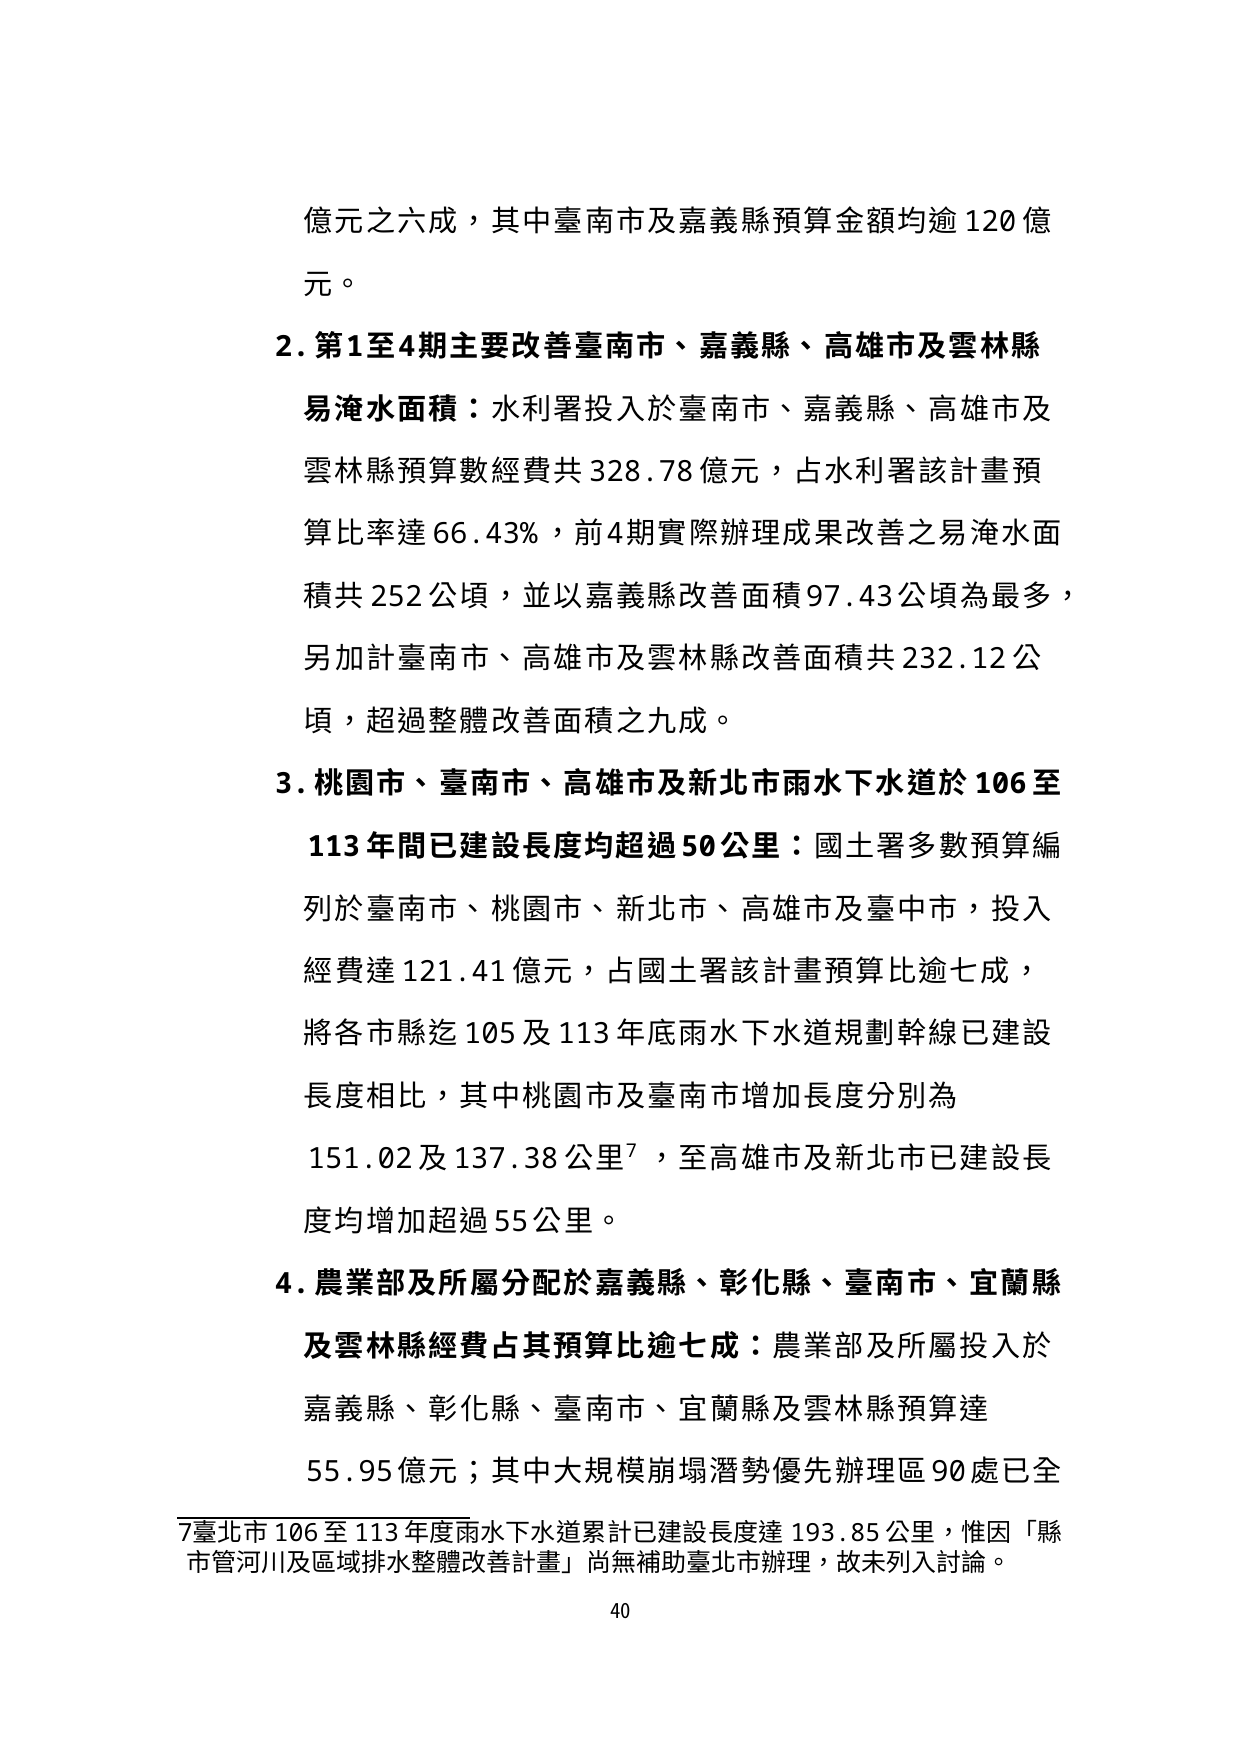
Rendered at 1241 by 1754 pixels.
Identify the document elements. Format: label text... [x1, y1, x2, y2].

text 2.第1至4期主要改善臺南市、嘉義縣、高雄市及雲林縣易淹水面積：水利署投入於臺南市、嘉義縣、高雄市及雲林縣預算數經費共328.78億元，占水利署該計畫預算比率達66.43%，前4期實際辦理成果改善之易淹水面積共252公頃，並以嘉義縣改善面積97.43公頃為最多，另加計臺南市、高雄市及雲林縣改善面積共232.12公頃，超過整體改善面積之九成。 [266, 302, 1063, 740]
text 4.農業部及所屬分配於嘉義縣、彰化縣、臺南市、宜蘭縣及雲林縣經費占其預算比逾七成：農業部及所屬投入於嘉義縣、彰化縣、臺南市、宜蘭縣及雲林縣預算達55.95億元；其中大規模崩塌潛勢優先辦理區90處已全 [266, 1240, 1063, 1490]
text 3.桃園市、臺南市、高雄市及新北市雨水下水道於106至113年間已建設長度均超過50公里：國土署多數預算編列於臺南市、桃園市、新北市、高雄市及臺中市，投入經費達121.41億元，占國土署該計畫預算比逾七成，將各市縣迄105及113年底雨水下水道規劃幹線已建設長度相比，其中桃園市及臺南市增加長度分別為151.02及137.38公里，至高雄市及新北市已建設長度均增加超過55公里。 [266, 740, 1063, 1240]
text 億元之六成，其中臺南市及嘉義縣預算金額均逾120億元。 [266, 177, 1063, 302]
text 臺北市106至113年度雨水下水道累計已建設長度達193.85公里，惟因「縣市管河川及區域排水整體改善計畫」尚無補助臺北市辦理，故未列入討論。 [177, 1518, 1063, 1577]
